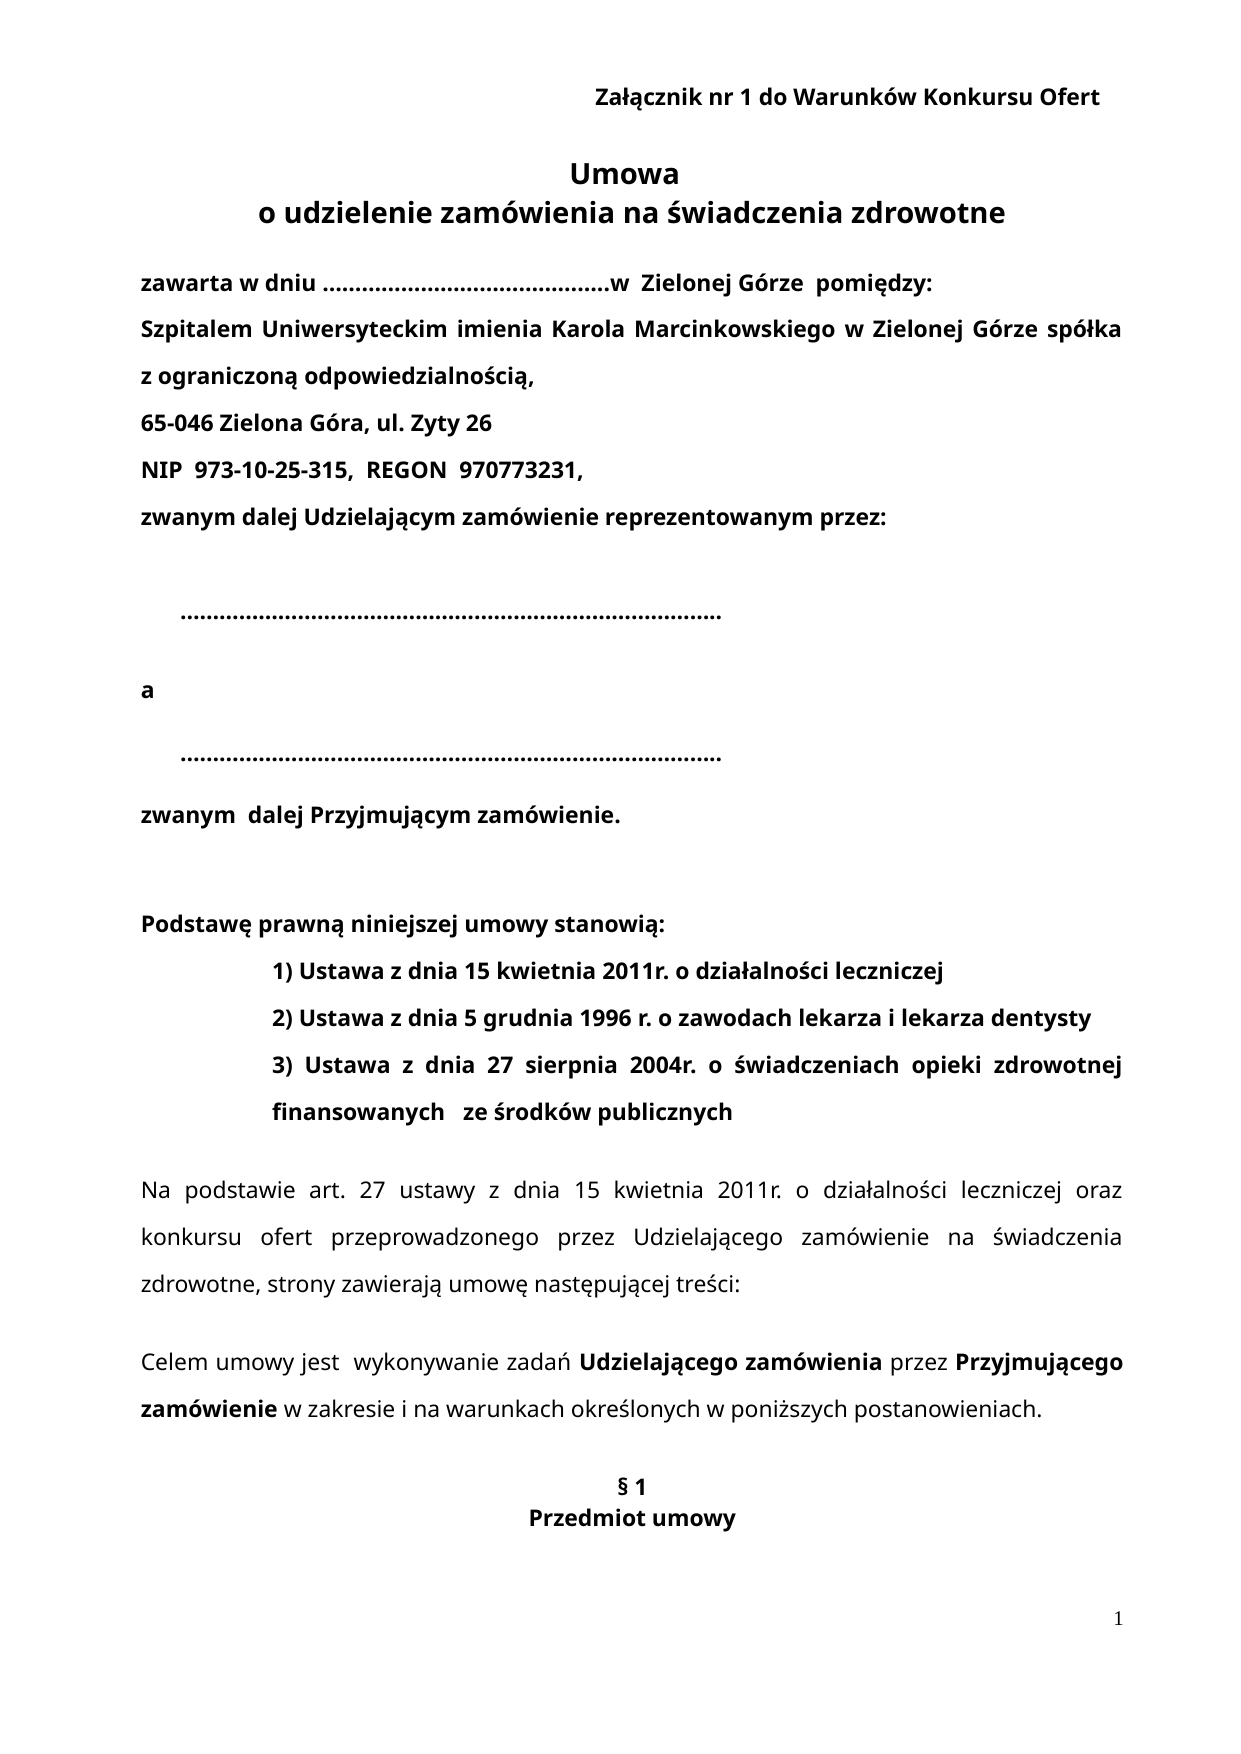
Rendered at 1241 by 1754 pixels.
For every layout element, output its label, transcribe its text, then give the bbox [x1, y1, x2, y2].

text Na podstawie art. 27 ustawy z dnia 15 kwietnia 2011r. o działalności leczniczej oraz konkursu ofert przeprowadzonego przez Udzielającego zamówienie na świadczenia zdrowotne, strony zawierają umowę następującej treści: [141, 1174, 1123, 1299]
text 2) Ustawa z dnia 5 grudnia 1996 r. o zawodach lekarza i lekarza dentysty [272, 1002, 1123, 1033]
text Celem umowy jest wykonywanie zadań Udzielającego zamówienia przez Przyjmującego zamówienie w zakresie i na warunkach określonych w poniższych postanowieniach. [141, 1346, 1123, 1424]
text zwanym dalej Przyjmującym zamówienie. [141, 799, 1123, 830]
text Szpitalem Uniwersyteckim imienia Karola Marcinkowskiego w Zielonej Górze spółka z ograniczoną odpowiedzialnością, [141, 313, 1123, 392]
text a [141, 674, 1123, 705]
text o udzielenie zamówienia na świadczenia zdrowotne [141, 193, 1123, 232]
text ……………………………………………………………………….. [180, 737, 1123, 768]
text NIP 973-10-25-315, REGON 970773231, [141, 454, 1123, 485]
text Umowa [141, 153, 1123, 193]
text 1) Ustawa z dnia 15 kwietnia 2011r. o działalności leczniczej [272, 955, 1123, 987]
text ……………………………………………………………………….. [180, 595, 1123, 626]
text 65-046 Zielona Góra, ul. Zyty 26 [141, 407, 1123, 438]
text Przedmiot umowy [141, 1502, 1123, 1533]
text § 1 [141, 1471, 1123, 1502]
text Załącznik nr 1 do Warunków Konkursu Ofert [141, 74, 1123, 113]
text zawarta w dniu ……………………………………..w Zielonej Górze pomiędzy: [141, 267, 1123, 298]
text Podstawę prawną niniejszej umowy stanowią: [141, 908, 1123, 940]
text 3) Ustawa z dnia 27 sierpnia 2004r. o świadczeniach opieki zdrowotnej finansowanych ze środków publicznych [272, 1049, 1123, 1127]
text zwanym dalej Udzielającym zamówienie reprezentowanym przez: [141, 501, 1123, 532]
